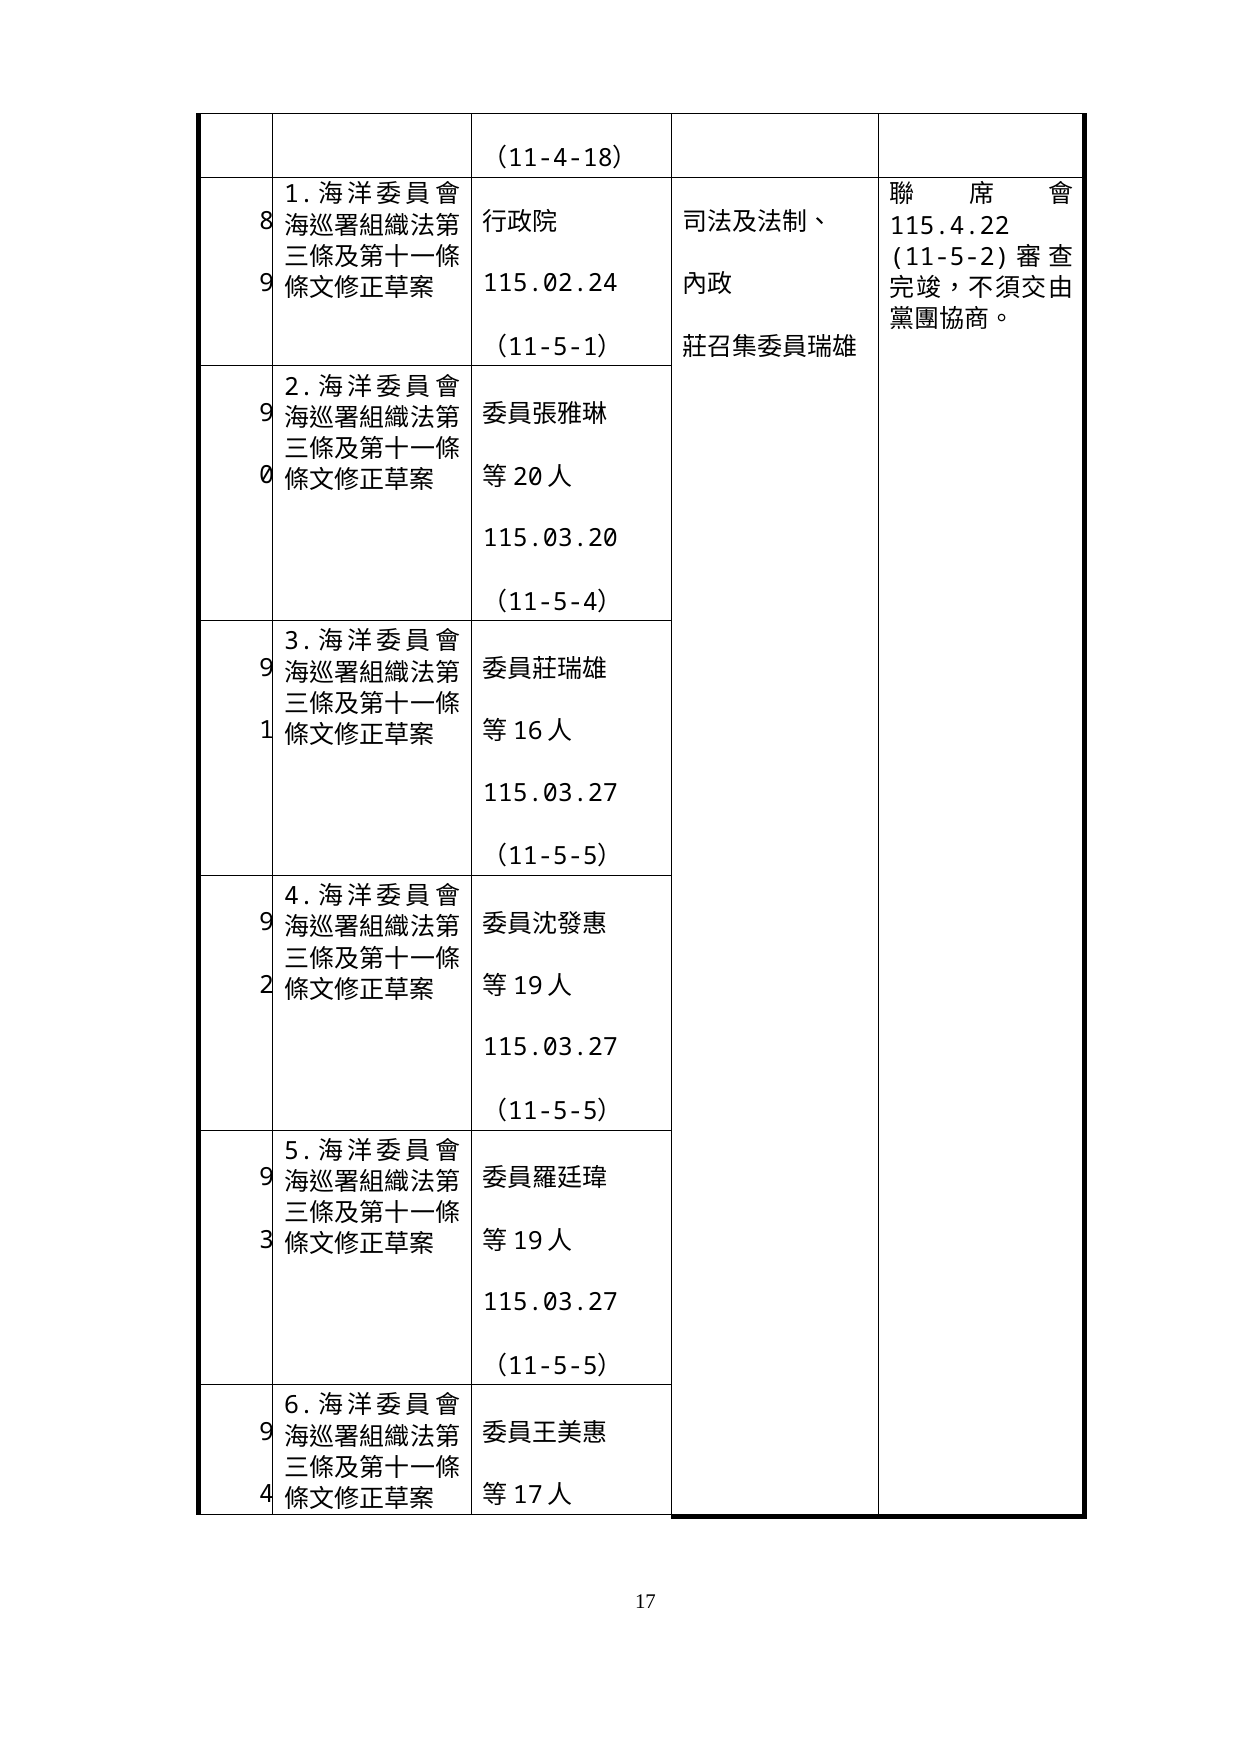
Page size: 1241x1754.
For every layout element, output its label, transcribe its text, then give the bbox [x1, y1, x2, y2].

table_cell [672, 114, 878, 177]
table_cell [263, 914, 270, 922]
table_cell [263, 213, 270, 219]
table_cell [264, 471, 270, 481]
table_cell 4.海洋委員會海巡署組織法第三條及第十一條條文修正草案 [273, 876, 471, 1129]
table_cell [201, 114, 272, 177]
table_cell [263, 1488, 268, 1496]
table_cell [263, 405, 270, 413]
table_cell [263, 275, 270, 283]
table_cell [263, 1169, 270, 1177]
table_cell 2.海洋委員會海巡署組織法第三條及第十一條條文修正草案 [273, 366, 471, 620]
table_cell [201, 1131, 272, 1384]
table_cell [263, 1424, 270, 1432]
table_cell 委員羅廷瑋 等19人 115.03.27 （11-5-5） [472, 1131, 671, 1384]
table_cell 3.海洋委員會海巡署組織法第三條及第十一條條文修正草案 [273, 621, 471, 875]
table_cell 委員王美惠 等17人 [472, 1385, 671, 1514]
table_cell [263, 660, 270, 668]
table_cell [201, 1385, 272, 1514]
table_cell 5.海洋委員會海巡署組織法第三條及第十一條條文修正草案 [273, 1131, 471, 1384]
table_cell 行政院 115.02.24 （11-5-1） [472, 178, 671, 365]
table_cell 6.海洋委員會海巡署組織法第三條及第十一條條文修正草案 [273, 1385, 471, 1514]
table_cell [264, 981, 272, 991]
table_cell 聯席會 115.4.22 (11-5-2)審查完竣，不須交由黨團協商。 [879, 178, 1082, 1514]
table_cell 委員張雅琳 等20人 115.03.20 （11-5-4） [472, 366, 671, 620]
table_cell [201, 178, 272, 365]
table_cell [201, 366, 272, 620]
table_cell 委員莊瑞雄 等16人 115.03.27 （11-5-5） [472, 621, 671, 875]
table_cell 委員沈發惠 等19人 115.03.27 （11-5-5） [472, 876, 671, 1129]
table_cell 1.海洋委員會海巡署組織法第三條及第十一條條文修正草案 [273, 178, 471, 365]
table_cell [201, 621, 272, 875]
table_cell [263, 467, 268, 477]
table_cell 司法及法制、 內政 莊召集委員瑞雄 [672, 178, 878, 1514]
table_cell [273, 114, 471, 177]
table_cell （11-4-18） [472, 114, 671, 177]
table_cell [879, 114, 1082, 177]
table_cell [263, 221, 270, 227]
table_cell [201, 876, 272, 1129]
